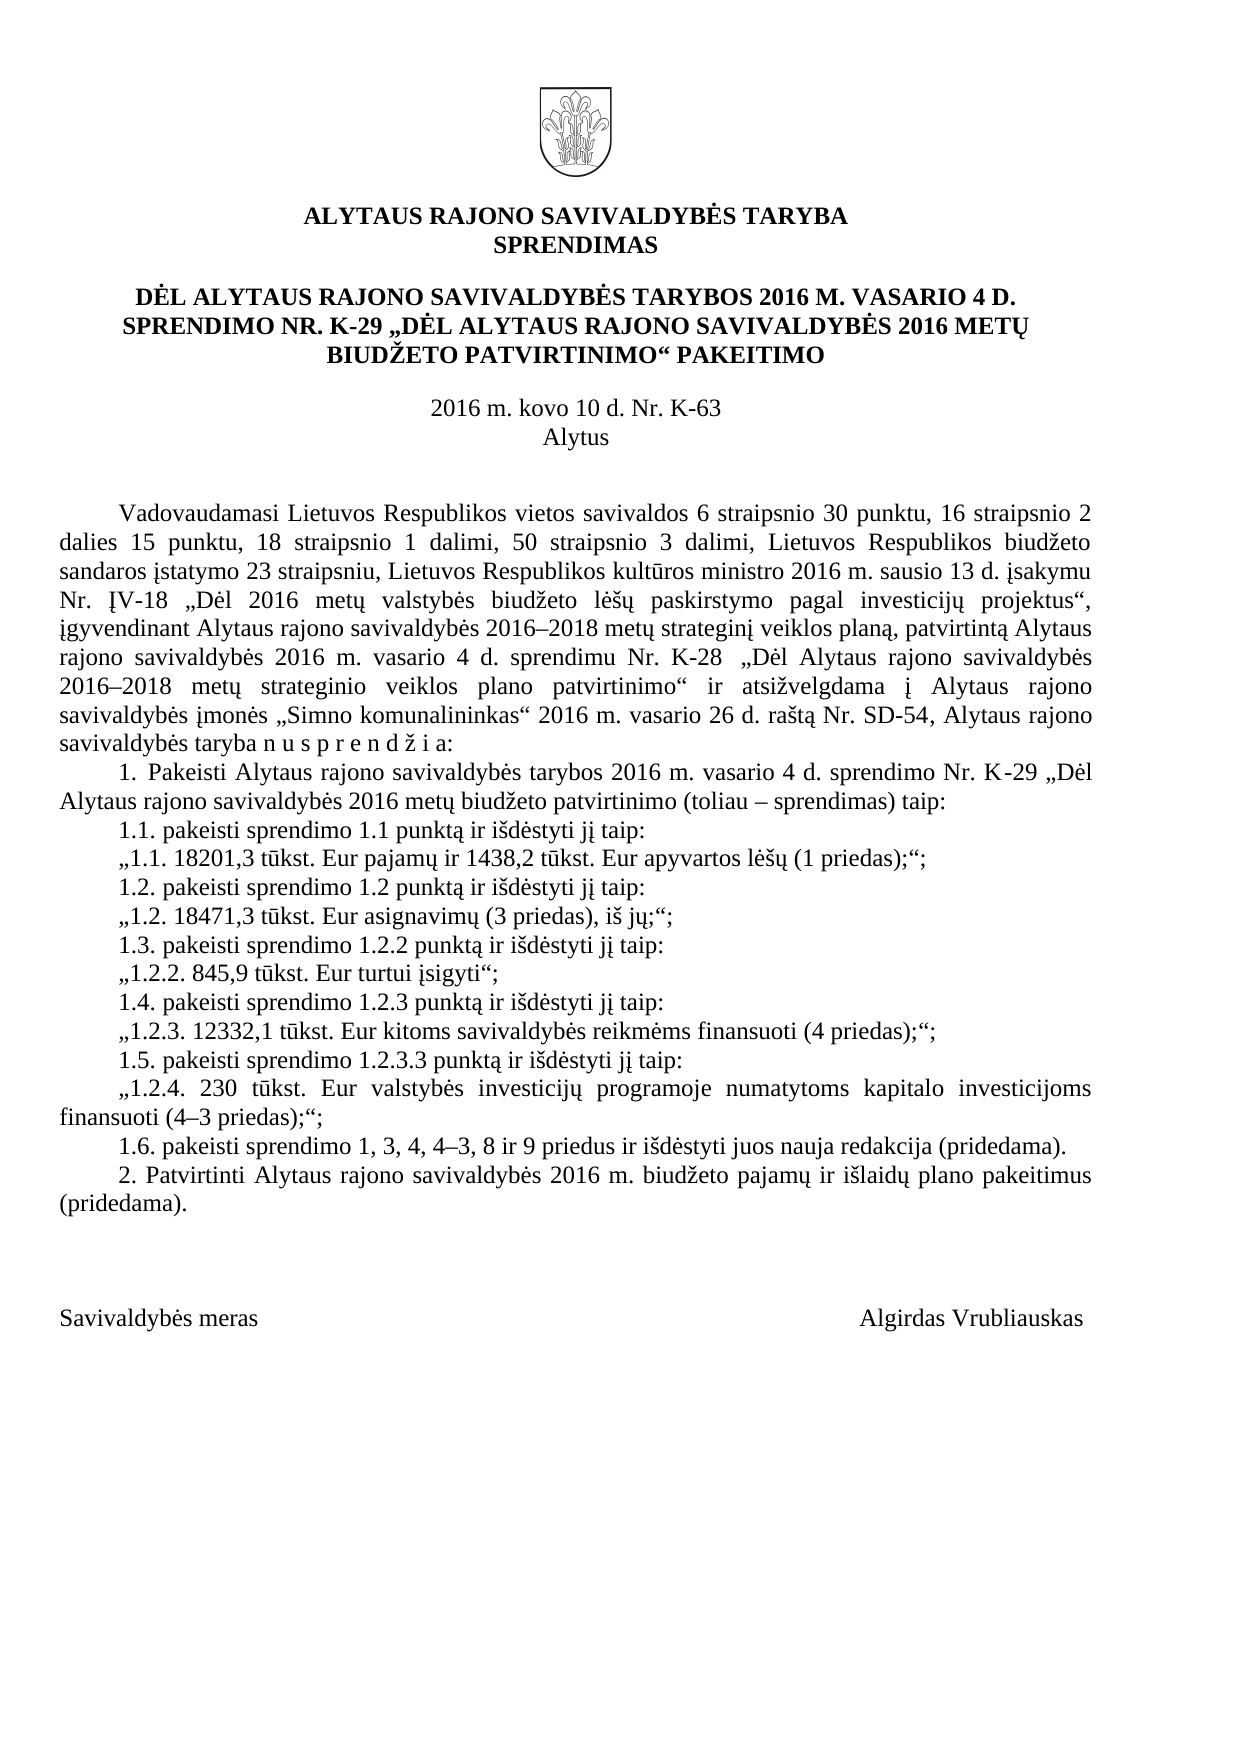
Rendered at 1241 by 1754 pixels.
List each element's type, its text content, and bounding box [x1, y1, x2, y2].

text 2016 m. kovo 10 d. Nr. K-63 [59, 393, 1092, 422]
text Alytus [59, 422, 1092, 450]
text 1.6. pakeisti sprendimo 1, 3, 4, 4–3, 8 ir 9 priedus ir išdėstyti juos nauja redakcija (pridedama). [59, 1131, 1092, 1160]
text SPRENDIMAS [59, 230, 1092, 258]
text „1.2.4. 230 tūkst. Eur valstybės investicijų programoje numatytoms kapitalo investicijoms finansuoti (4–3 priedas);“; [59, 1073, 1092, 1131]
text Vadovaudamasi Lietuvos Respublikos vietos savivaldos 6 straipsnio 30 punktu, 16 straipsnio 2 dalies 15 punktu, 18 straipsnio 1 dalimi, 50 straipsnio 3 dalimi, Lietuvos Respublikos biudžeto sandaros įstatymo 23 straipsniu, Lietuvos Respublikos kultūros ministro 2016 m. sausio 13 d. įsakymu Nr. ĮV-18 „Dėl 2016 metų valstybės biudžeto lėšų paskirstymo pagal investicijų projektus“, įgyvendinant Alytaus rajono savivaldybės 2016–2018 metų strateginį veiklos planą, patvirtintą Alytaus rajono savivaldybės 2016 m. vasario 4 d. sprendimu Nr. K-28 „Dėl Alytaus rajono savivaldybės 2016–2018 metų strateginio veiklos plano patvirtinimo“ ir atsižvelgdama į Alytaus rajono savivaldybės įmonės „Simno komunalininkas“ 2016 m. vasario 26 d. raštą Nr. SD-54, Alytaus rajono savivaldybės taryba n u s p r e n d ž i a: [59, 498, 1092, 757]
text 1.4. pakeisti sprendimo 1.2.3 punktą ir išdėstyti jį taip: [59, 987, 1092, 1016]
text 1.3. pakeisti sprendimo 1.2.2 punktą ir išdėstyti jį taip: [59, 930, 1092, 958]
text Savivaldybės meras Algirdas Vrubliauskas [59, 1303, 1092, 1332]
text „1.2.2. 845,9 tūkst. Eur turtui įsigyti“; [118, 958, 1092, 987]
text 1.2. pakeisti sprendimo 1.2 punktą ir išdėstyti jį taip: [59, 872, 1092, 901]
text DĖL ALYTAUS RAJONO SAVIVALDYBĖS TARYBOS 2016 M. VASARIO 4 D. SPRENDIMO NR. K-29 „DĖL ALYTAUS RAJONO SAVIVALDYBĖS 2016 METŲ BIUDŽETO PATVIRTINIMO“ PAKEITIMO [59, 282, 1092, 369]
text 1.1. pakeisti sprendimo 1.1 punktą ir išdėstyti jį taip: [59, 815, 1092, 843]
text 2. Patvirtinti Alytaus rajono savivaldybės 2016 m. biudžeto pajamų ir išlaidų plano pakeitimus (pridedama). [59, 1160, 1092, 1217]
text „1.2. 18471,3 tūkst. Eur asignavimų (3 priedas), iš jų;“; [118, 901, 1092, 930]
text „1.1. 18201,3 tūkst. Eur pajamų ir 1438,2 tūkst. Eur apyvartos lėšų (1 priedas);“; [59, 843, 1092, 872]
text ALYTAUS RAJONO SAVIVALDYBĖS TARYBA [59, 201, 1092, 230]
text „1.2.3. 12332,1 tūkst. Eur kitoms savivaldybės reikmėms finansuoti (4 priedas);“; [59, 1016, 1092, 1045]
text 1. Pakeisti Alytaus rajono savivaldybės tarybos 2016 m. vasario 4 d. sprendimo Nr. K-29 „Dėl Alytaus rajono savivaldybės 2016 metų biudžeto patvirtinimo (toliau – sprendimas) taip: [59, 757, 1092, 815]
text 1.5. pakeisti sprendimo 1.2.3.3 punktą ir išdėstyti jį taip: [59, 1045, 1092, 1073]
